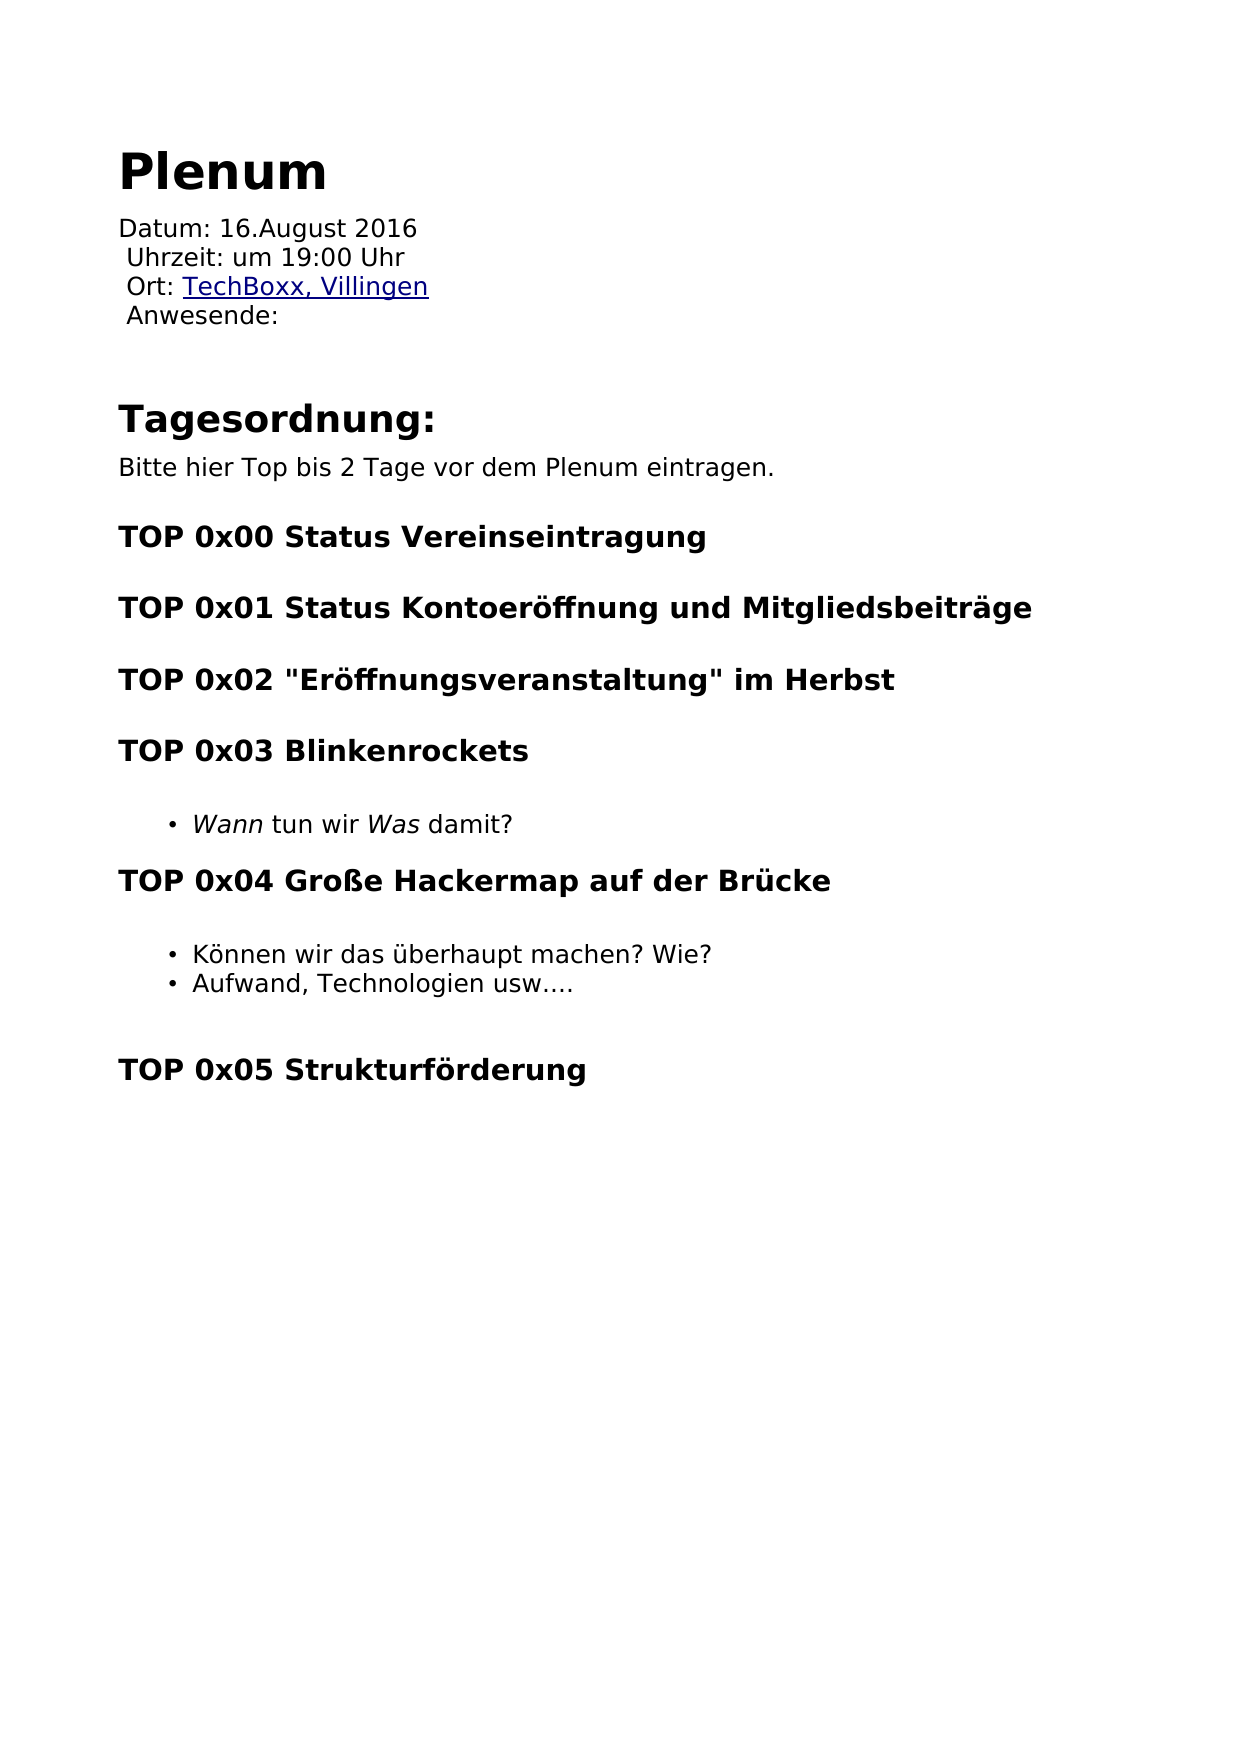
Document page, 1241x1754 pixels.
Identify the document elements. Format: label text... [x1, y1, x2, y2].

subtitle Tagesordnung: [118, 397, 1122, 441]
list Aufwand, Technologien usw.... [177, 969, 1122, 999]
subtitle Plenum [118, 143, 1122, 201]
list Wann tun wir Was damit? [177, 810, 1122, 839]
text Datum: 16.August 2016 Uhrzeit: um 19:00 Uhr Ort: TechBoxx, Villingen Anwesende: [118, 214, 1122, 360]
subtitle TOP 0x02 "Eröffnungsveranstaltung" im Herbst [118, 663, 1122, 697]
subtitle TOP 0x04 Große Hackermap auf der Brücke [118, 864, 1122, 898]
subtitle TOP 0x00 Status Vereinseintragung [118, 520, 1122, 554]
text Bitte hier Top bis 2 Tage vor dem Plenum eintragen. [118, 453, 1122, 482]
list Können wir das überhaupt machen? Wie? [177, 940, 1122, 969]
subtitle TOP 0x01 Status Kontoeröffnung und Mitgliedsbeiträge [118, 591, 1122, 625]
subtitle TOP 0x05 Strukturförderung [118, 1053, 1122, 1087]
subtitle TOP 0x03 Blinkenrockets [118, 734, 1122, 768]
